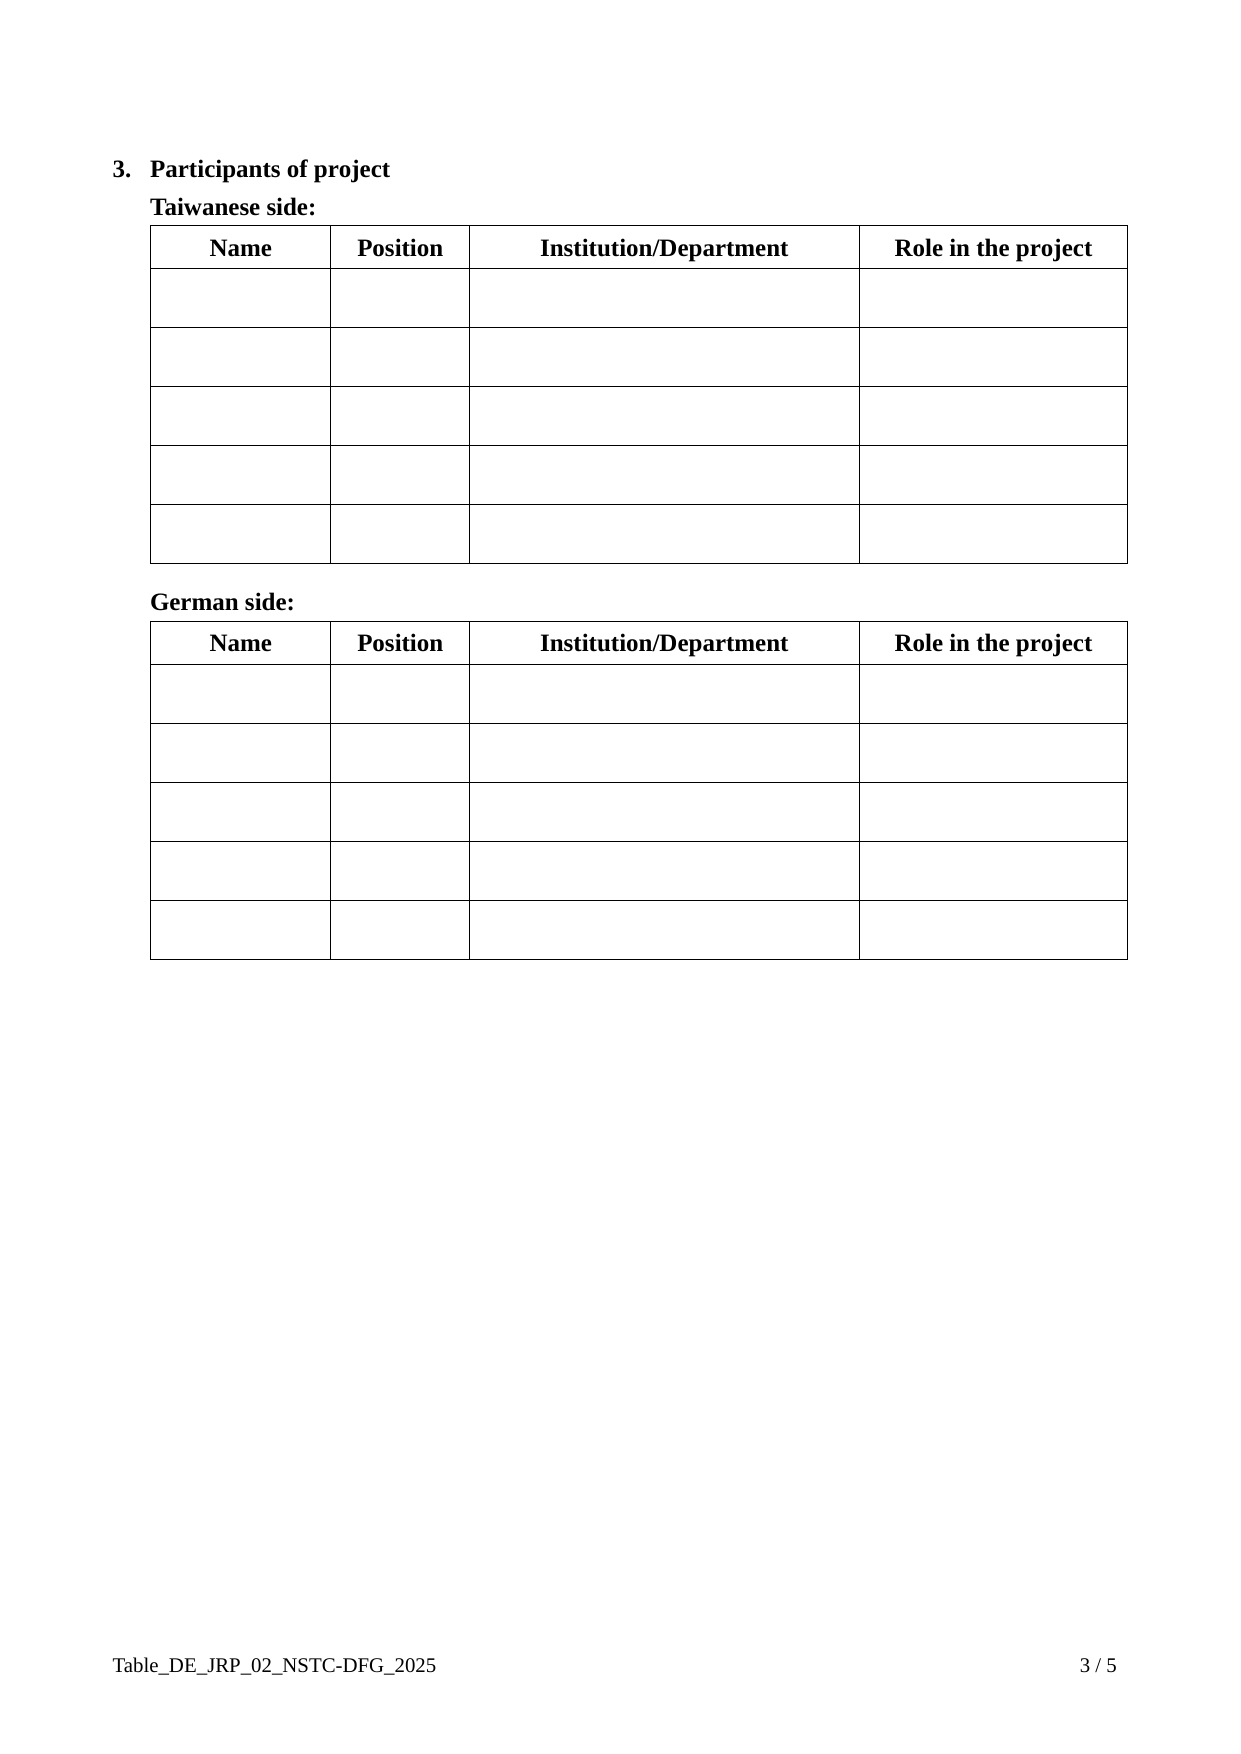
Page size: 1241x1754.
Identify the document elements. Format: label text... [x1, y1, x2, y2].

table_cell [331, 387, 469, 445]
table_header Position [331, 622, 469, 663]
title Participants of project [112, 150, 1128, 188]
table_cell [470, 783, 859, 841]
table_cell [331, 901, 469, 959]
table_header Name [151, 226, 330, 268]
table_cell [331, 269, 469, 327]
list German side: [150, 583, 1128, 621]
table_cell [860, 446, 1127, 504]
table_cell [151, 724, 330, 782]
table_cell [331, 505, 469, 563]
table_cell [470, 665, 859, 722]
table_cell [860, 724, 1127, 782]
table_cell [331, 665, 469, 722]
table_cell [470, 842, 859, 900]
list Taiwanese side: [150, 188, 1128, 225]
table_header Position [331, 226, 469, 268]
table_cell [860, 901, 1127, 959]
table_cell [151, 505, 330, 563]
table_cell [860, 328, 1127, 386]
table_cell [331, 328, 469, 386]
table_cell [331, 842, 469, 900]
table_header Role in the project [860, 622, 1127, 663]
table_cell [470, 901, 859, 959]
table_cell [470, 505, 859, 563]
table_cell [331, 446, 469, 504]
table_cell [151, 783, 330, 841]
table_cell [470, 446, 859, 504]
table_cell [860, 269, 1127, 327]
table_cell [470, 328, 859, 386]
table_cell [470, 269, 859, 327]
table_header Role in the project [860, 226, 1127, 268]
table_cell [860, 842, 1127, 900]
table_cell [860, 665, 1127, 722]
table_cell [470, 724, 859, 782]
table_cell [151, 665, 330, 722]
table_cell [151, 446, 330, 504]
table_cell [331, 783, 469, 841]
table_cell [331, 724, 469, 782]
table_cell [860, 783, 1127, 841]
table_cell [151, 387, 330, 445]
table_cell [860, 505, 1127, 563]
table_header Institution/Department [470, 622, 859, 663]
table_cell [470, 387, 859, 445]
table_cell [860, 387, 1127, 445]
table_cell [151, 328, 330, 386]
table_header Name [151, 622, 330, 663]
table_cell [151, 842, 330, 900]
table_cell [151, 901, 330, 959]
table_header Institution/Department [470, 226, 859, 268]
table_cell [151, 269, 330, 327]
